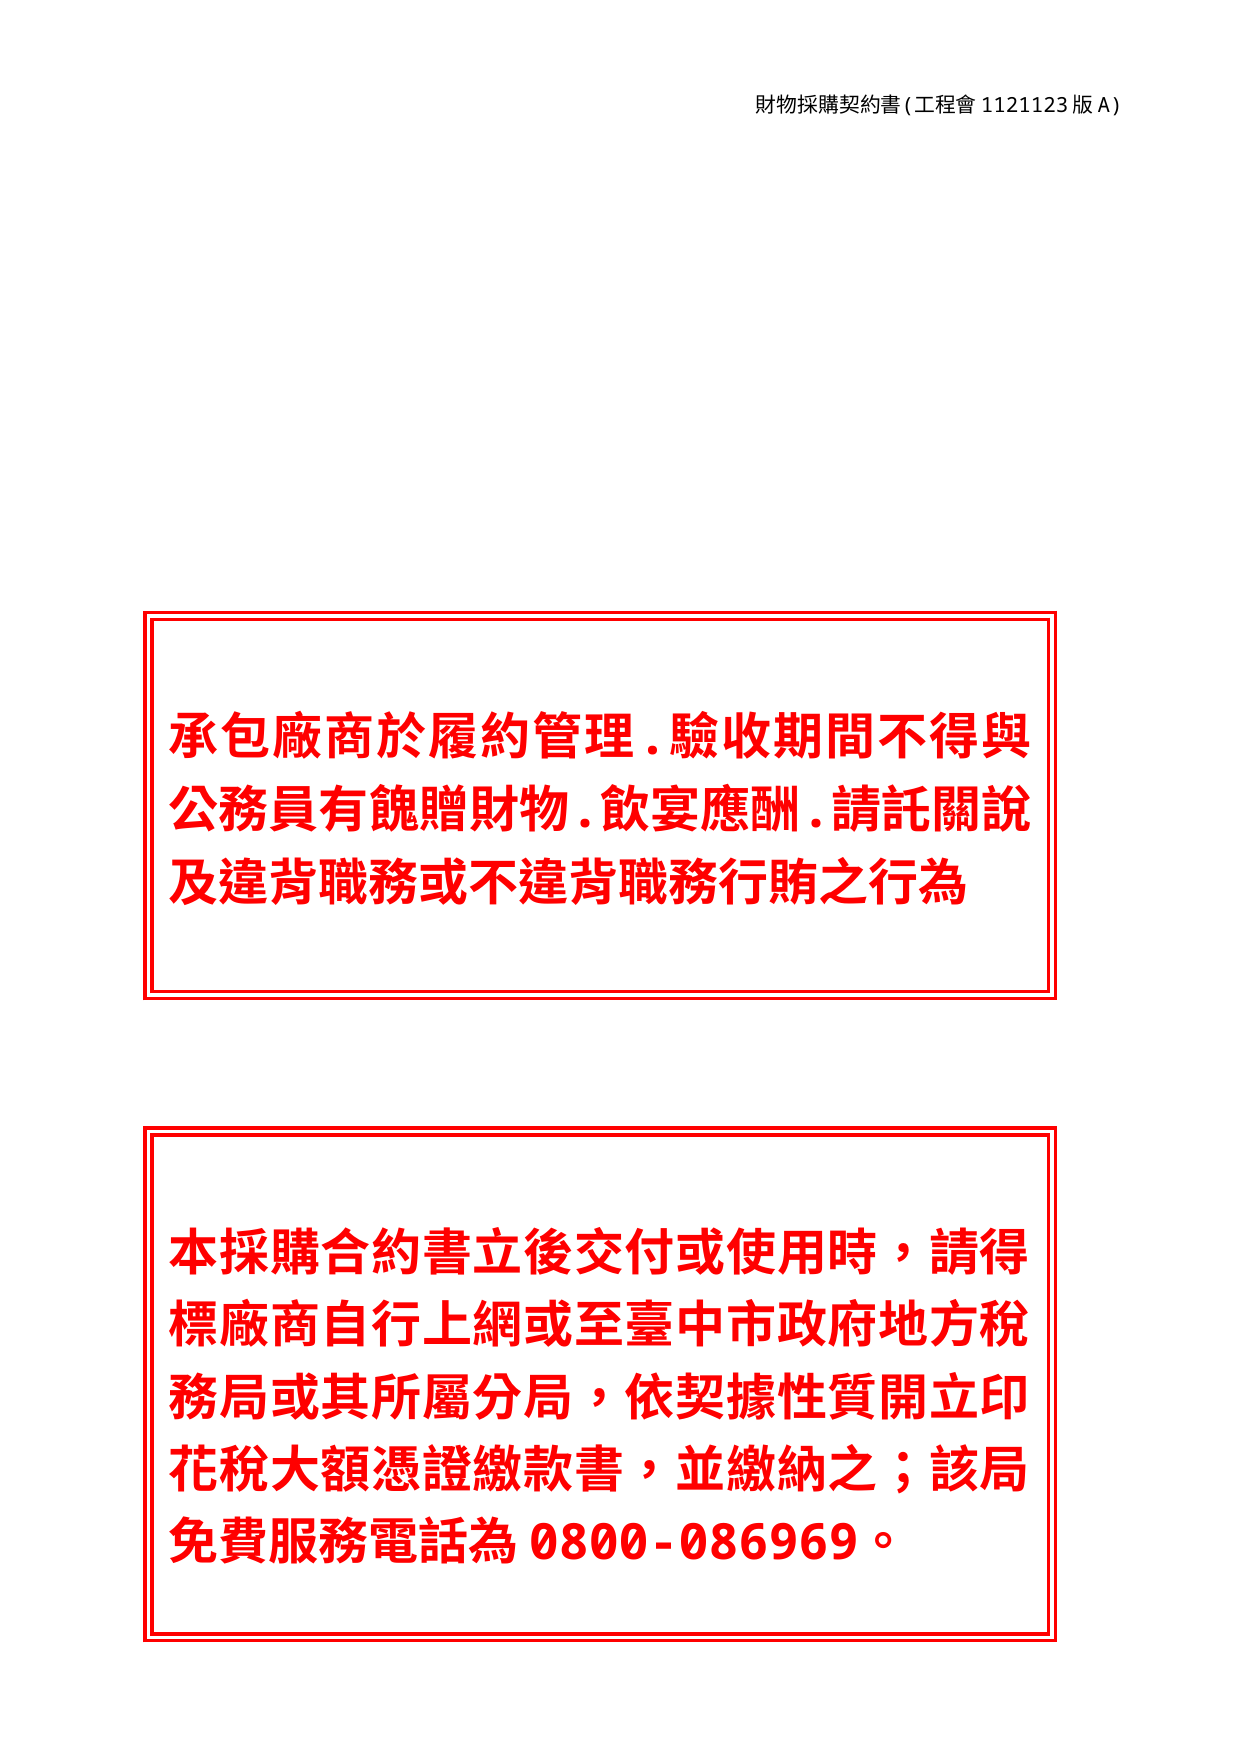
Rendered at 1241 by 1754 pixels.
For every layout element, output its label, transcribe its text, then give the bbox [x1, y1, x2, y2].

text 承包廠商於履約管理.驗收期間不得與公務員有餽贈財物.飲宴應酬.請託關說及違背職務或不違背職務行賄之行為 [168, 696, 1032, 914]
text 本採購合約書立後交付或使用時，請得標廠商自行上網或至臺中市政府地方稅務局或其所屬分局，依契據性質開立印花稅大額憑證繳款書，並繳納之；該局免費服務電話為0800-086969。 [168, 1212, 1032, 1574]
